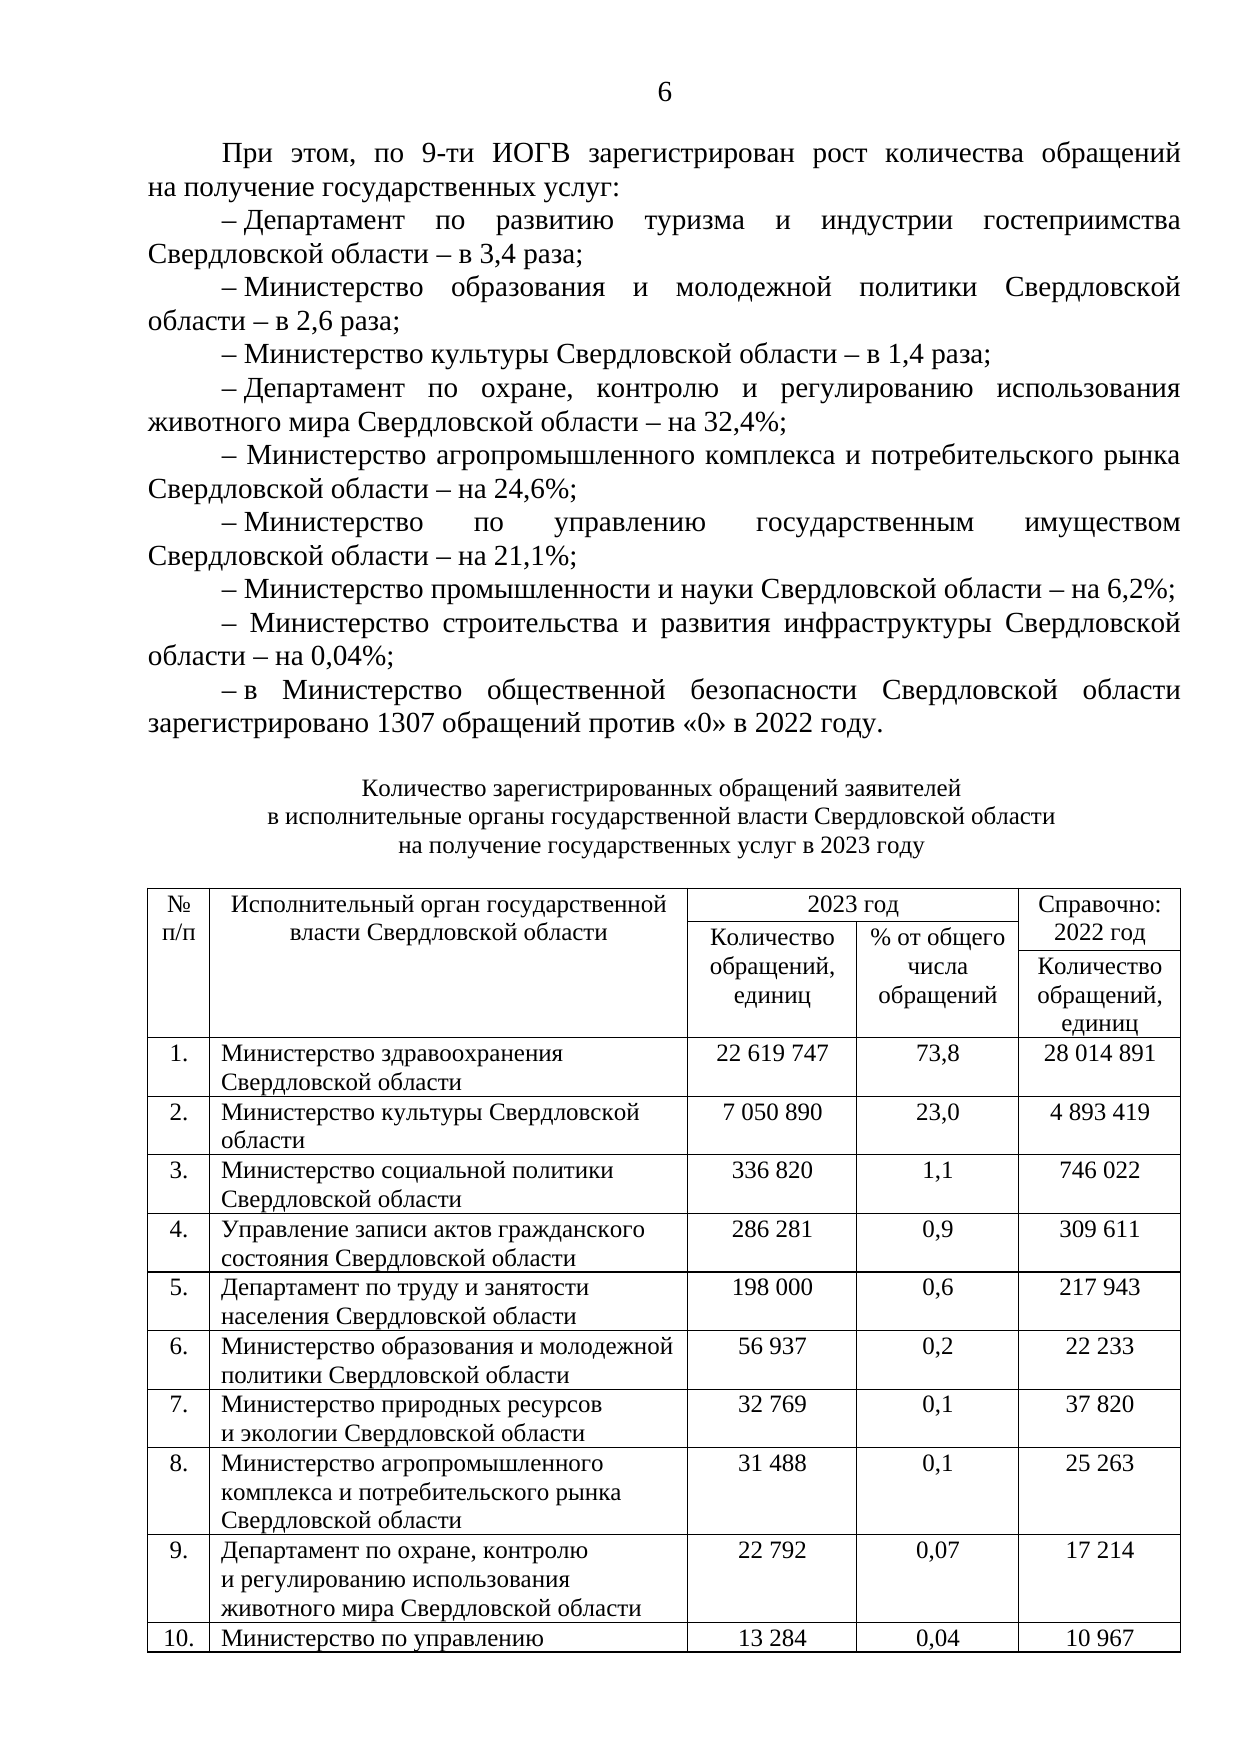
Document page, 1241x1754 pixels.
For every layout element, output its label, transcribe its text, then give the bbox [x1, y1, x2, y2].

table_cell 2. [148, 1097, 209, 1154]
table_cell 198 000 [688, 1273, 856, 1330]
table_cell 73,8 [857, 1038, 1018, 1096]
table_cell 286 281 [688, 1214, 856, 1271]
table_header 2023 год [688, 889, 1018, 921]
table_cell 217 943 [1019, 1273, 1180, 1330]
table_cell 5. [148, 1273, 209, 1330]
text – Министерство промышленности и науки Свердловской области – на 6,2%; [148, 571, 1181, 605]
table_cell Министерство агропромышленного комплекса и потребительского рынка Свердловской области [210, 1448, 687, 1534]
table_cell 3. [148, 1155, 209, 1213]
table_cell 10 967 [1019, 1623, 1180, 1651]
table_cell 22 233 [1019, 1331, 1180, 1388]
table_header № п/п [148, 889, 209, 1037]
text – Департамент по развитию туризма и индустрии гостеприимства Свердловской области ­– в 3,4 раза; [148, 202, 1181, 269]
table_cell 25 263 [1019, 1448, 1180, 1534]
table_cell 56 937 [688, 1331, 856, 1388]
table_cell Количество обращений, единиц [688, 922, 856, 1037]
table_cell 17 214 [1019, 1535, 1180, 1622]
text Количество зарегистрированных обращений заявителей в исполнительные органы государственной власти Свердловской области на получение государственных услуг в 2023 году [148, 773, 1181, 888]
table_cell Департамент по труду и занятости населения Свердловской области [210, 1273, 687, 1330]
table_header Справочно: 2022 год [1019, 889, 1180, 950]
text – в Министерство общественной безопасности Свердловской области зарегистрировано 1307 обращений против «0» в 2022 году. [148, 672, 1181, 739]
table_cell 0,1 [857, 1448, 1018, 1534]
table_cell Министерство образования и молодежной политики Свердловской области [210, 1331, 687, 1388]
table_cell 336 820 [688, 1155, 856, 1213]
table_cell Министерство природных ресурсов и экологии Свердловской области [210, 1390, 687, 1447]
text – Министерство по управлению государственным имуществом Свердловской области – на 21,1%; [148, 504, 1181, 571]
table_cell 0,1 [857, 1390, 1018, 1447]
table_cell Министерство культуры Свердловской области [210, 1097, 687, 1154]
table_cell 32 769 [688, 1390, 856, 1447]
table_cell 4. [148, 1214, 209, 1271]
table_cell Министерство здравоохранения Свердловской области [210, 1038, 687, 1096]
table_cell 0,04 [857, 1623, 1018, 1651]
table_cell Министерство по управлению [210, 1623, 687, 1651]
table_cell 9. [148, 1535, 209, 1622]
table_cell 23,0 [857, 1097, 1018, 1154]
table_cell 4 893 419 [1019, 1097, 1180, 1154]
table_cell 746 022 [1019, 1155, 1180, 1213]
table_cell 0,6 [857, 1273, 1018, 1330]
text – Министерство строительства и развития инфраструктуры Свердловской области – на 0,04%; [148, 605, 1181, 672]
text – Министерство культуры Свердловской области – в 1,4 раза; [148, 337, 1181, 370]
table_cell 7. [148, 1390, 209, 1447]
table_cell 7 050 890 [688, 1097, 856, 1154]
text При этом, по 9-ти ИОГВ зарегистрирован рост количества обращений на получение государственных услуг: [148, 135, 1181, 202]
table_cell 22 792 [688, 1535, 856, 1622]
table_cell Управление записи актов гражданского состояния Свердловской области [210, 1214, 687, 1271]
table_cell 0,07 [857, 1535, 1018, 1622]
table_cell Министерство социальной политики Свердловской области [210, 1155, 687, 1213]
table_cell 37 820 [1019, 1390, 1180, 1447]
table_cell % от общего числа обращений [857, 922, 1018, 1037]
text – Министерство образования и молодежной политики Свердловской области – в 2,6 раза; [148, 269, 1181, 337]
table_cell 13 284 [688, 1623, 856, 1651]
text – Министерство агропромышленного комплекса и потребительского рынка Свердловской области – на 24,6%; [148, 437, 1181, 504]
table_cell 6. [148, 1331, 209, 1388]
table_cell 28 014 891 [1019, 1038, 1180, 1096]
table_cell 31 488 [688, 1448, 856, 1534]
table_cell 309 611 [1019, 1214, 1180, 1271]
table_header Исполнительный орган государственной власти Свердловской области [210, 889, 687, 1037]
table_cell 0,2 [857, 1331, 1018, 1388]
table_cell 10. [148, 1623, 209, 1651]
table_cell 0,9 [857, 1214, 1018, 1271]
table_cell 1. [148, 1038, 209, 1096]
table_cell Департамент по охране, контролю и регулированию использования животного мира Свердловской области [210, 1535, 687, 1622]
table_cell 22 619 747 [688, 1038, 856, 1096]
table_cell 8. [148, 1448, 209, 1534]
table_cell Количество обращений, единиц [1019, 951, 1180, 1037]
text – Департамент по охране, контролю и регулированию использования животного мира Свердловской области – на 32,4%; [148, 370, 1181, 437]
table_cell 1,1 [857, 1155, 1018, 1213]
